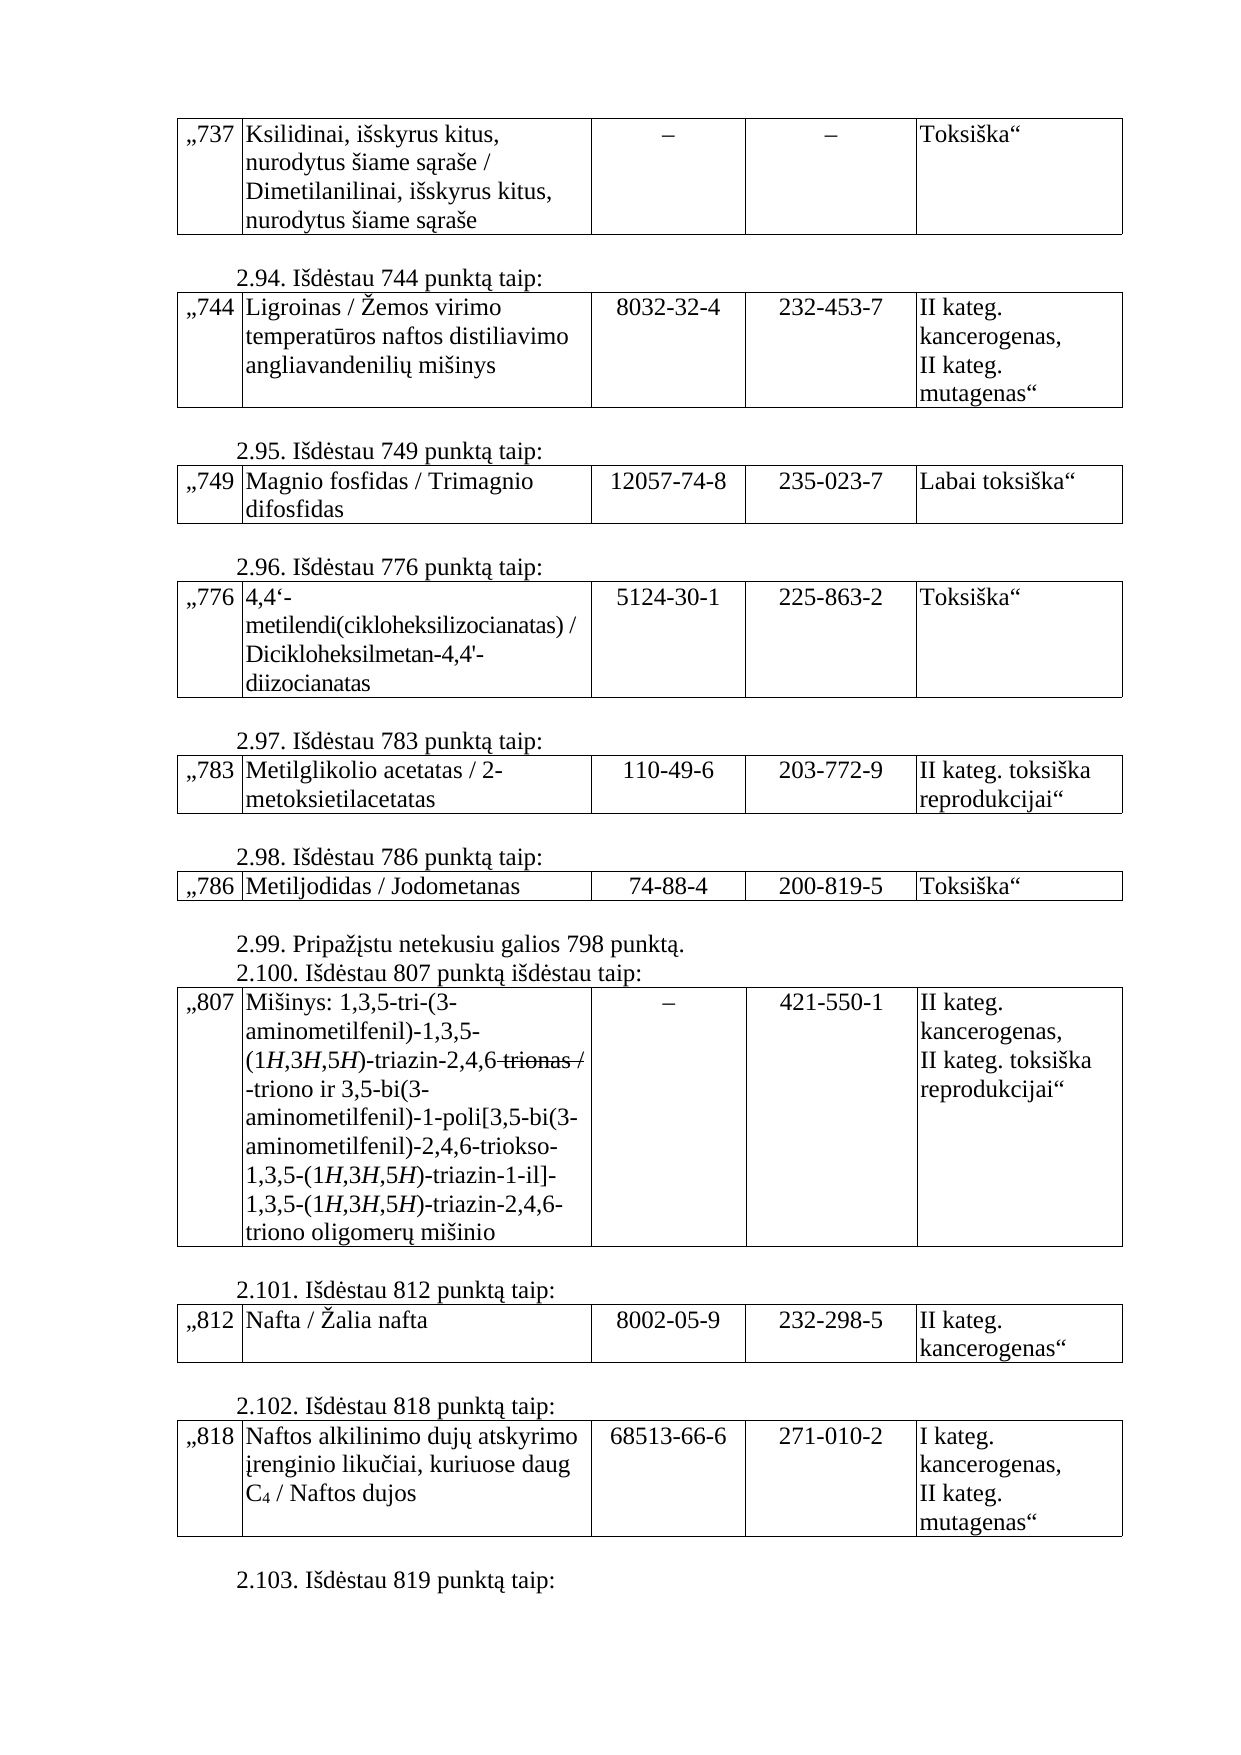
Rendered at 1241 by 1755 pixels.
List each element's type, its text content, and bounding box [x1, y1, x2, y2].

text 2.98. Išdėstau 786 punktą taip: [177, 842, 1122, 871]
table_header 8032-32-4 [592, 293, 745, 407]
text 2.103. Išdėstau 819 punktą taip: [177, 1565, 1122, 1594]
table_header Ligroinas / Žemos virimo temperatūros naftos distiliavimo angliavandenilių mišinys [243, 293, 591, 407]
text 2.100. Išdėstau 807 punktą išdėstau taip: [177, 958, 1122, 987]
table_header „744 [178, 293, 242, 407]
table_header Labai toksiška“ [917, 466, 1122, 523]
table_header I kateg. kancerogenas, II kateg. mutagenas“ [917, 1421, 1122, 1536]
table_header 271-010-2 [746, 1421, 916, 1536]
table_header „783 [178, 756, 242, 813]
table_header II kateg. kancerogenas“ [917, 1305, 1122, 1362]
text 2.102. Išdėstau 818 punktą taip: [177, 1391, 1122, 1420]
table_header „737 [178, 119, 242, 234]
table_header 235-023-7 [746, 466, 916, 523]
table_header „749 [178, 466, 242, 523]
table_header „776 [178, 582, 242, 697]
text 2.99. Pripažįstu netekusiu galios 798 punktą. [177, 929, 1122, 958]
table_header – [592, 119, 745, 234]
table_header Toksiška“ [917, 582, 1122, 697]
table_header 12057-74-8 [592, 466, 745, 523]
text 2.94. Išdėstau 744 punktą taip: [177, 263, 1122, 292]
table_header „818 [178, 1421, 242, 1536]
table_header 232-298-5 [746, 1305, 916, 1362]
table_header 232-453-7 [746, 293, 916, 407]
table_header 68513-66-6 [592, 1421, 745, 1536]
text 2.97. Išdėstau 783 punktą taip: [177, 726, 1122, 755]
table_header 5124-30-1 [592, 582, 745, 697]
table_header Magnio fosfidas / Trimagnio difosfidas [243, 466, 591, 523]
text 2.96. Išdėstau 776 punktą taip: [177, 552, 1122, 581]
table_header „812 [178, 1305, 242, 1362]
table_header „786 [178, 872, 242, 900]
table_header Toksiška“ [917, 119, 1122, 234]
text 2.95. Išdėstau 749 punktą taip: [177, 436, 1122, 465]
table_header 421-550-1 [747, 988, 917, 1246]
table_header „807 [178, 988, 242, 1246]
table_header – [746, 119, 916, 234]
table_header 200-819-5 [746, 872, 916, 900]
table_header 74-88-4 [592, 872, 745, 900]
table_header Naftos alkilinimo dujų atskyrimo įrenginio likučiai, kuriuose daug C4 / Naftos dujos [243, 1421, 591, 1536]
table_header II kateg. kancerogenas, II kateg. mutagenas“ [917, 293, 1122, 407]
table_header Metilglikolio acetatas / 2-metoksietilacetatas [243, 756, 591, 813]
table_header II kateg. kancerogenas, II kateg. toksiška reprodukcijai“ [918, 988, 1122, 1246]
table_header – [592, 988, 746, 1246]
table_header Toksiška“ [917, 872, 1122, 900]
table_header II kateg. toksiška reprodukcijai“ [917, 756, 1122, 813]
table_header Mišinys: 1,3,5-tri-(3-aminometilfenil)-1,3,5-(1H,3H,5H)-triazin-2,4,6 trionas / -triono ir 3,5-bi(3-aminometilfenil)-1-poli[3,5-bi(3-aminometilfenil)-2,4,6-triokso-1,3,5-(1H,3H,5H)-triazin-1-il]-1,3,5-(1H,3H,5H)-triazin-2,4,6-triono oligomerų mišinio [243, 988, 591, 1246]
table_header 225-863-2 [746, 582, 916, 697]
table_header 110-49-6 [592, 756, 745, 813]
table_header Metiljodidas / Jodometanas [243, 872, 591, 900]
text 2.101. Išdėstau 812 punktą taip: [177, 1275, 1122, 1304]
table_header 8002-05-9 [592, 1305, 745, 1362]
table_header Nafta / Žalia nafta [243, 1305, 591, 1362]
table_header 203-772-9 [746, 756, 916, 813]
table_header 4,4‘-metilendi(cikloheksilizocianatas) / Dicikloheksilmetan-4,4'-diizocianatas [243, 582, 591, 697]
table_header Ksilidinai, išskyrus kitus, nurodytus šiame sąraše / Dimetilanilinai, išskyrus kitus, nurodytus šiame sąraše [243, 119, 591, 234]
